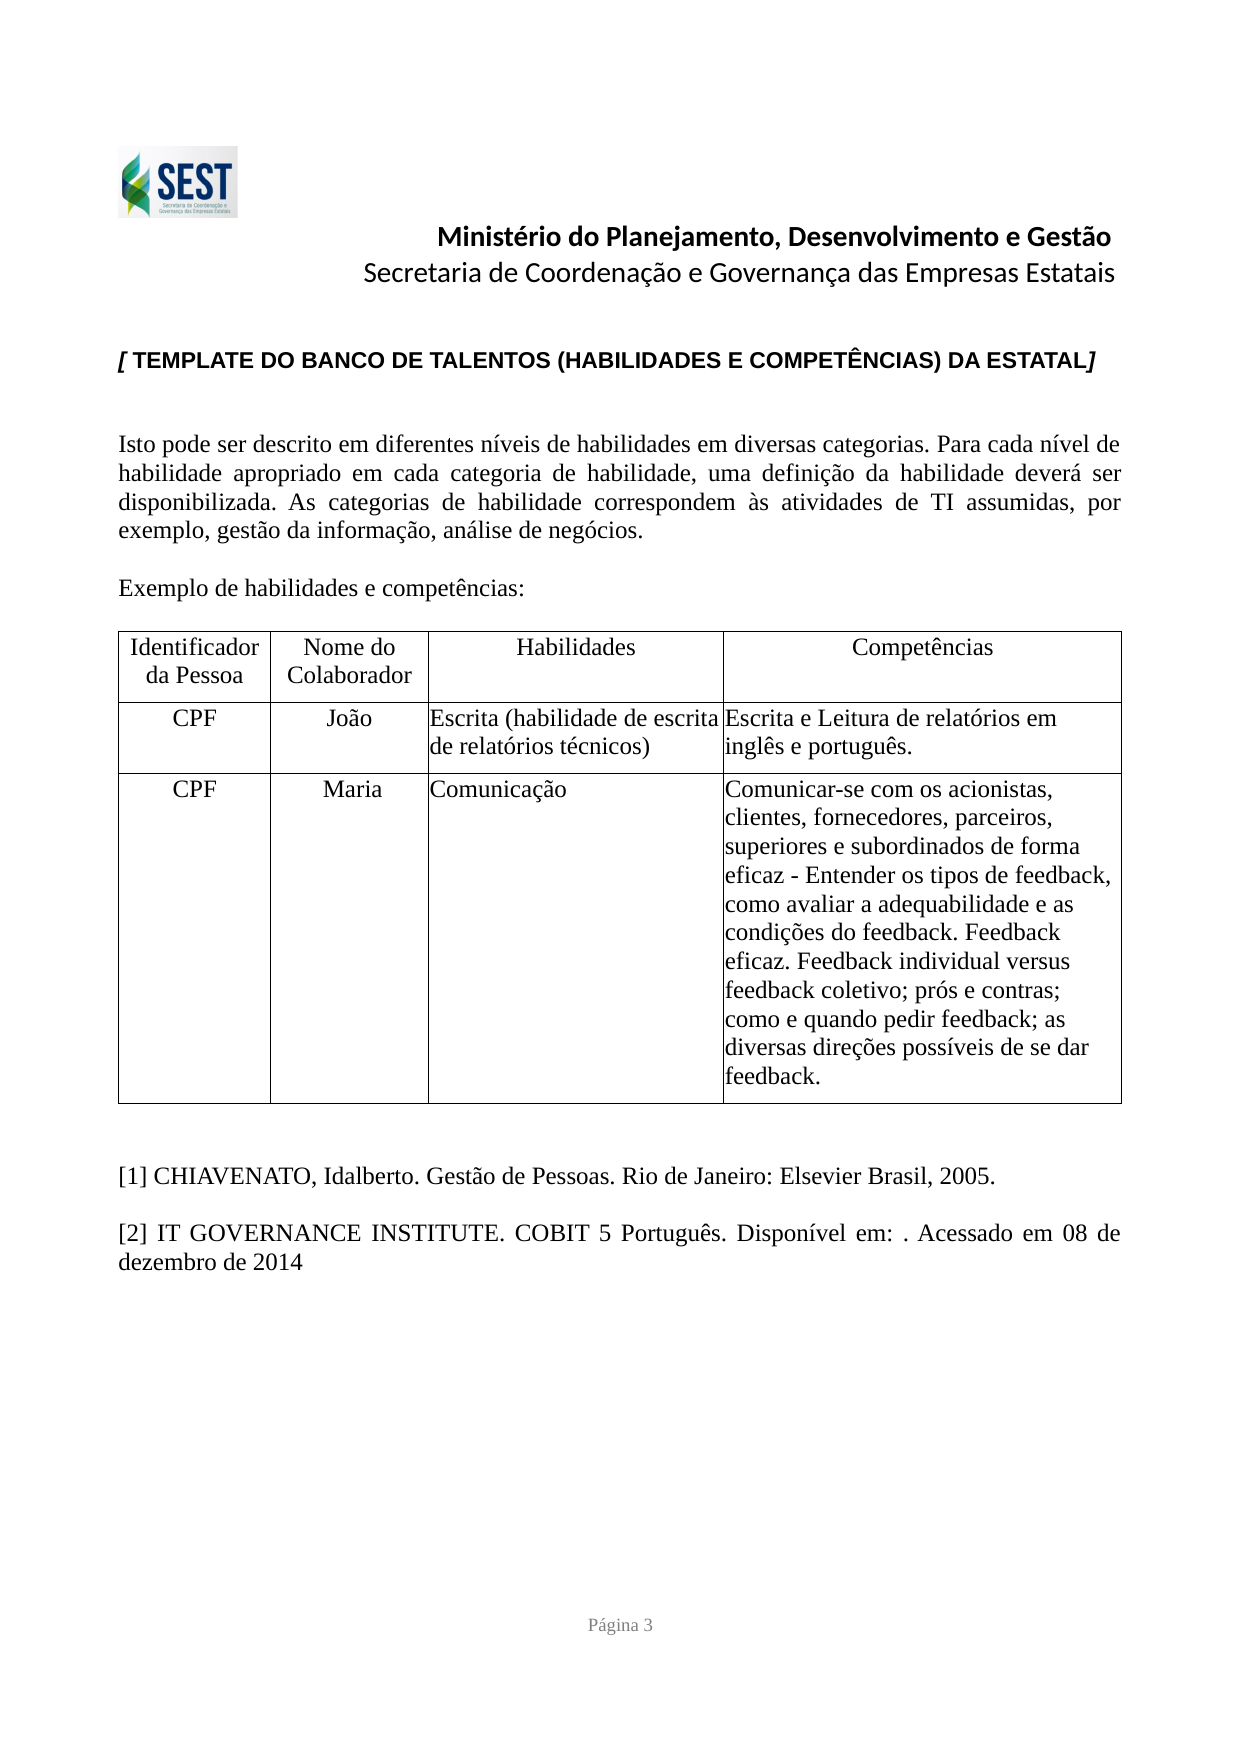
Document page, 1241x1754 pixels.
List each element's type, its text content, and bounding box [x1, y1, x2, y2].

table_cell Maria [271, 774, 428, 1102]
table_cell Escrita (habilidade de escrita de relatórios técnicos) [429, 703, 723, 773]
table_cell João [271, 703, 428, 773]
table_cell CPF [119, 703, 270, 773]
text [1] CHIAVENATO, Idalberto. Gestão de Pessoas. Rio de Janeiro: Elsevier Brasil, 2005. [118, 1161, 1122, 1190]
table_header Nome do Colaborador [271, 632, 428, 702]
text Isto pode ser descrito em diferentes níveis de habilidades em diversas categorias. Para cada nível de habilidade apropriado em cada categoria de habilidade, uma definição da habilidade deverá ser disponibilizada. As categorias de habilidade correspondem às atividades de TI assumidas, por exemplo, gestão da informação, análise de negócios. [118, 429, 1122, 544]
table_cell CPF [119, 774, 270, 1102]
table_header Competências [724, 632, 1121, 702]
table_cell Comunicar-se com os acionistas, clientes, fornecedores, parceiros, superiores e subordinados de forma eficaz - Entender os tipos de feedback, como avaliar a adequabilidade e as condições do feedback. Feedback eficaz. Feedback individual versus feedback coletivo; prós e contras; como e quando pedir feedback; as diversas direções possíveis de se dar feedback. [724, 774, 1121, 1102]
table_header Identificador da Pessoa [119, 632, 270, 702]
text [2] IT GOVERNANCE INSTITUTE. COBIT 5 Português. Disponível em: . Acessado em 08 de dezembro de 2014 [118, 1218, 1122, 1276]
table_cell Comunicação [429, 774, 723, 1102]
table_header Habilidades [429, 632, 723, 702]
table_cell Escrita e Leitura de relatórios em inglês e português. [724, 703, 1121, 773]
text Exemplo de habilidades e competências: [118, 573, 1122, 602]
